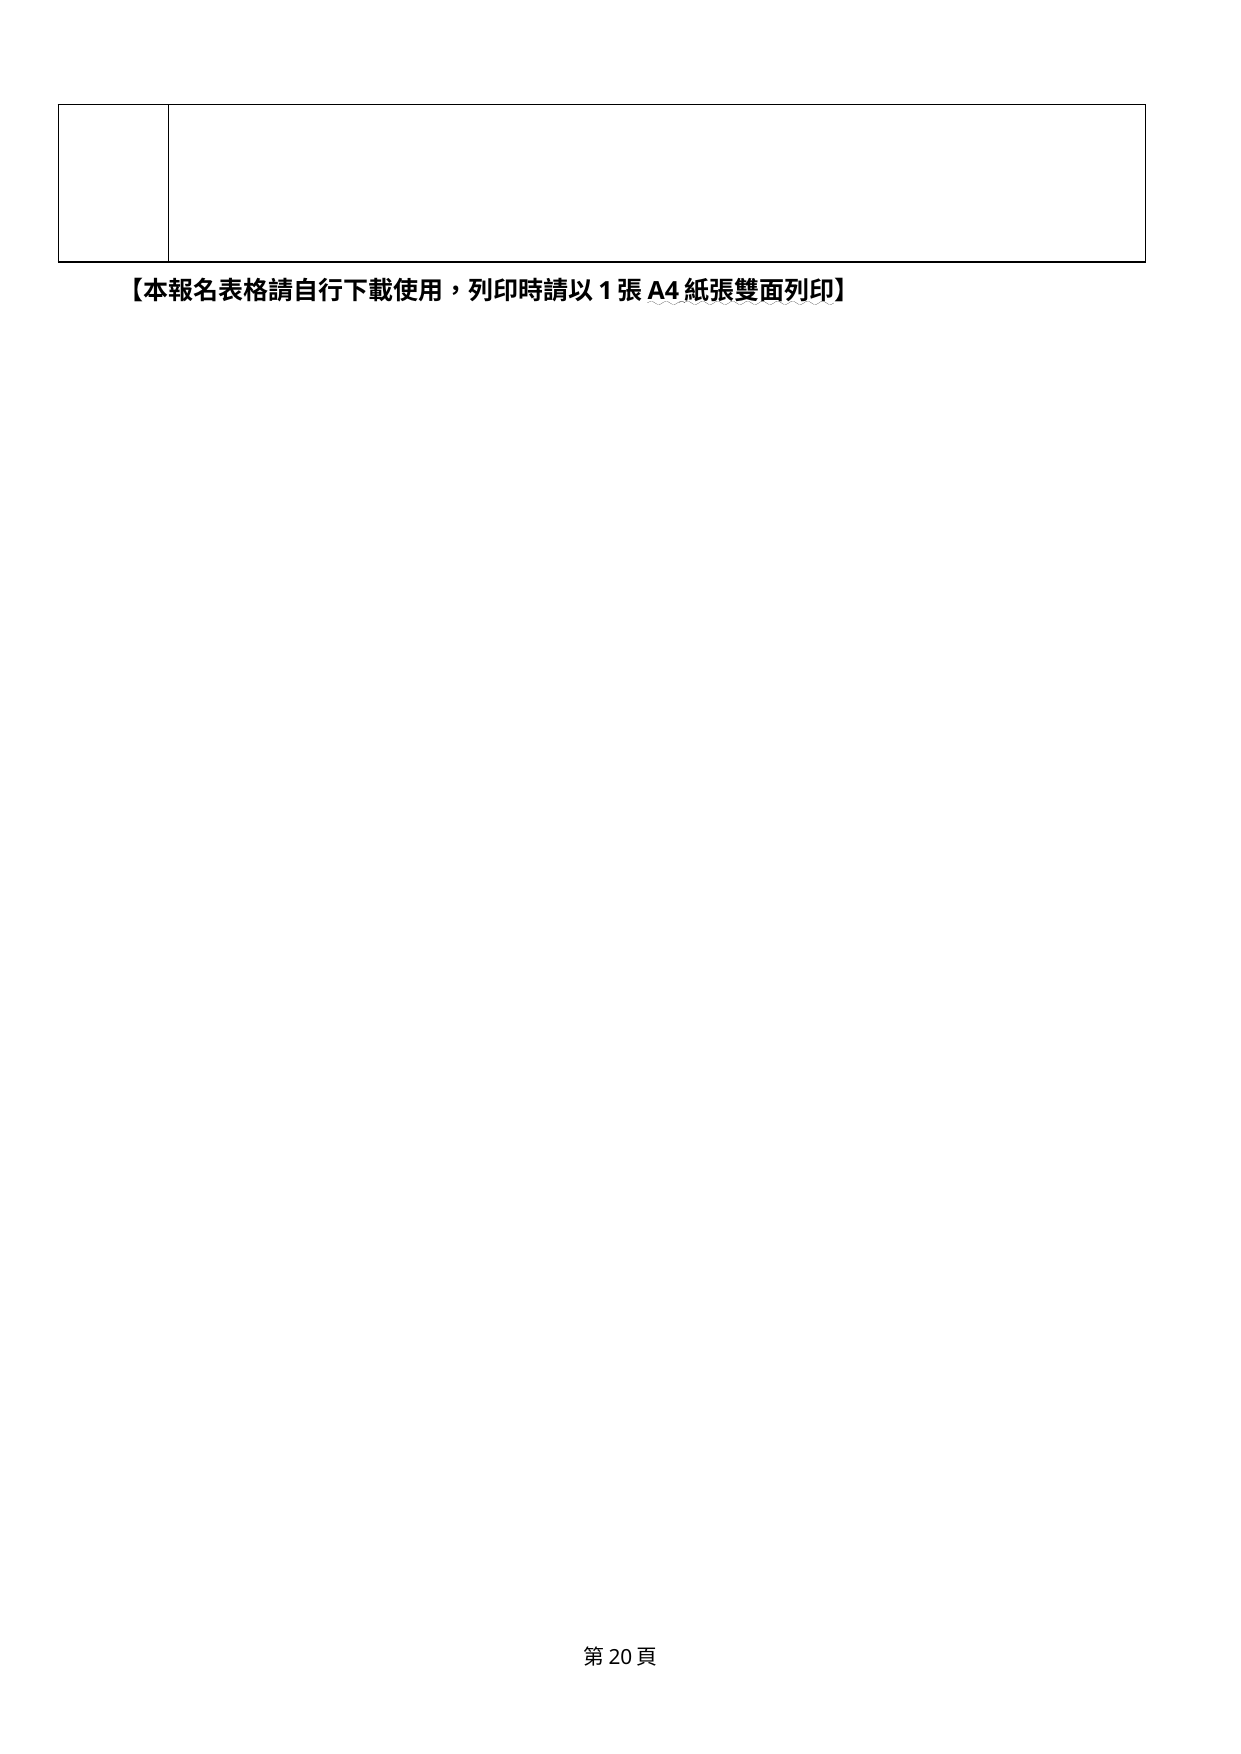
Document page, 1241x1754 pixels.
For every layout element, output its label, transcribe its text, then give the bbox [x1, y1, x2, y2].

table_cell [59, 105, 168, 261]
table_cell [169, 105, 1145, 261]
table_cell [1146, 104, 1182, 261]
text 【本報名表格請自行下載使用，列印時請以1張A4紙張雙面列印】 [118, 263, 1039, 308]
